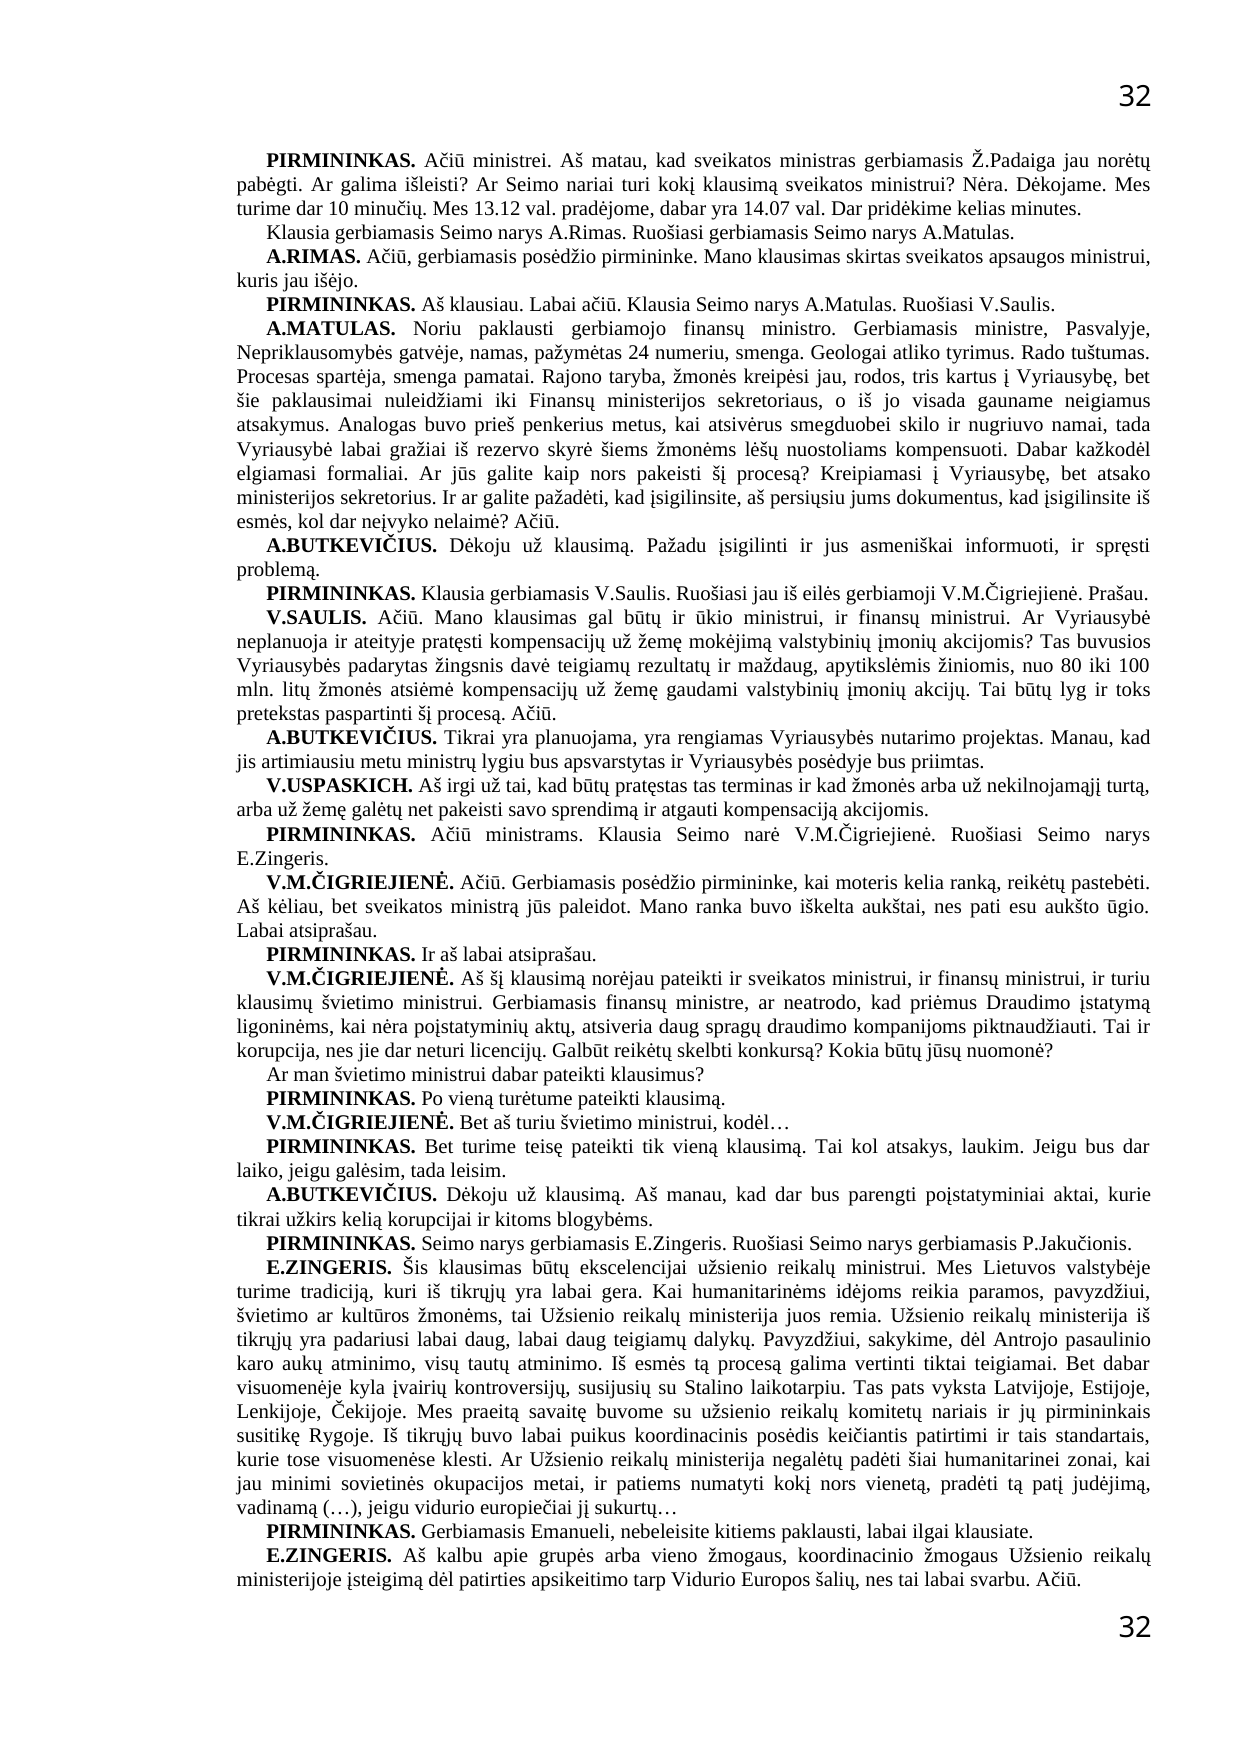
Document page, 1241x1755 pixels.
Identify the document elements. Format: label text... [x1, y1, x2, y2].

text A.BUTKEVIČIUS. Dėkoju už klausimą. Pažadu įsigilinti ir jus asmeniškai informuoti, ir spręsti problemą. [236, 533, 1152, 581]
text A.BUTKEVIČIUS. Tikrai yra planuojama, yra rengiamas Vyriausybės nutarimo projektas. Manau, kad jis artimiausiu metu ministrų lygiu bus apsvarstytas ir Vyriausybės posėdyje bus priimtas. [236, 725, 1152, 773]
text PIRMININKAS. Seimo narys gerbiamasis E.Zingeris. Ruošiasi Seimo narys gerbiamasis P.Jakučionis. [236, 1231, 1152, 1254]
text A.RIMAS. Ačiū, gerbiamasis posėdžio pirmininke. Mano klausimas skirtas sveikatos apsaugos ministrui, kuris jau išėjo. [236, 244, 1152, 292]
text PIRMININKAS. Ačiū ministrams. Klausia Seimo narė V.M.Čigriejienė. Ruošiasi Seimo narys E.Zingeris. [236, 821, 1152, 869]
text Klausia gerbiamasis Seimo narys A.Rimas. Ruošiasi gerbiamasis Seimo narys A.Matulas. [236, 220, 1152, 244]
text V.SAULIS. Ačiū. Mano klausimas gal būtų ir ūkio ministrui, ir finansų ministrui. Ar Vyriausybė neplanuoja ir ateityje pratęsti kompensacijų už žemę mokėjimą valstybinių įmonių akcijomis? Tas buvusios Vyriausybės padarytas žingsnis davė teigiamų rezultatų ir maždaug, apytikslėmis žiniomis, nuo 80 iki 100 mln. litų žmonės atsiėmė kompensacijų už žemę gaudami valstybinių įmonių akcijų. Tai būtų lyg ir toks pretekstas paspartinti šį procesą. Ačiū. [236, 605, 1152, 725]
text V.M.ČIGRIEJIENĖ. Aš šį klausimą norėjau pateikti ir sveikatos ministrui, ir finansų ministrui, ir turiu klausimų švietimo ministrui. Gerbiamasis finansų ministre, ar neatrodo, kad priėmus Draudimo įstatymą ligoninėms, kai nėra poįstatyminių aktų, atsiveria daug spragų draudimo kompanijoms piktnaudžiauti. Tai ir korupcija, nes jie dar neturi licencijų. Galbūt reikėtų skelbti konkursą? Kokia būtų jūsų nuomonė? [236, 966, 1152, 1062]
text PIRMININKAS. Gerbiamasis Emanueli, nebeleisite kitiems paklausti, labai ilgai klausiate. [236, 1519, 1152, 1543]
text Ar man švietimo ministrui dabar pateikti klausimus? [236, 1062, 1152, 1086]
text V.M.ČIGRIEJIENĖ. Ačiū. Gerbiamasis posėdžio pirmininke, kai moteris kelia ranką, reikėtų pastebėti. Aš kėliau, bet sveikatos ministrą jūs paleidot. Mano ranka buvo iškelta aukštai, nes pati esu aukšto ūgio. Labai atsiprašau. [236, 869, 1152, 942]
text V.USPASKICH. Aš irgi už tai, kad būtų pratęstas tas terminas ir kad žmonės arba už nekilnojamąjį turtą, arba už žemę galėtų net pakeisti savo sprendimą ir atgauti kompensaciją akcijomis. [236, 773, 1152, 821]
text A.BUTKEVIČIUS. Dėkoju už klausimą. Aš manau, kad dar bus parengti poįstatyminiai aktai, kurie tikrai užkirs kelią korupcijai ir kitoms blogybėms. [236, 1182, 1152, 1231]
text E.ZINGERIS. Aš kalbu apie grupės arba vieno žmogaus, koordinacinio žmogaus Užsienio reikalų ministerijoje įsteigimą dėl patirties apsikeitimo tarp Vidurio Europos šalių, nes tai labai svarbu. Ačiū. [236, 1543, 1152, 1591]
text V.M.ČIGRIEJIENĖ. Bet aš turiu švietimo ministrui, kodėl… [236, 1110, 1152, 1134]
text PIRMININKAS. Ir aš labai atsiprašau. [236, 942, 1152, 966]
text PIRMININKAS. Bet turime teisę pateikti tik vieną klausimą. Tai kol atsakys, laukim. Jeigu bus dar laiko, jeigu galėsim, tada leisim. [236, 1134, 1152, 1182]
text PIRMININKAS. Aš klausiau. Labai ačiū. Klausia Seimo narys A.Matulas. Ruošiasi V.Saulis. [236, 292, 1152, 316]
text PIRMININKAS. Ačiū ministrei. Aš matau, kad sveikatos ministras gerbiamasis Ž.Padaiga jau norėtų pabėgti. Ar galima išleisti? Ar Seimo nariai turi kokį klausimą sveikatos ministrui? Nėra. Dėkojame. Mes turime dar 10 minučių. Mes 13.12 val. pradėjome, dabar yra 14.07 val. Dar pridėkime kelias minutes. [236, 148, 1152, 220]
text PIRMININKAS. Klausia gerbiamasis V.Saulis. Ruošiasi jau iš eilės gerbiamoji V.M.Čigriejienė. Prašau. [236, 581, 1152, 605]
text PIRMININKAS. Po vieną turėtume pateikti klausimą. [236, 1086, 1152, 1110]
text E.ZINGERIS. Šis klausimas būtų ekscelencijai užsienio reikalų ministrui. Mes Lietuvos valstybėje turime tradiciją, kuri iš tikrųjų yra labai gera. Kai humanitarinėms idėjoms reikia paramos, pavyzdžiui, švietimo ar kultūros žmonėms, tai Užsienio reikalų ministerija juos remia. Užsienio reikalų ministerija iš tikrųjų yra padariusi labai daug, labai daug teigiamų dalykų. Pavyzdžiui, sakykime, dėl Antrojo pasaulinio karo aukų atminimo, visų tautų atminimo. Iš esmės tą procesą galima vertinti tiktai teigiamai. Bet dabar visuomenėje kyla įvairių kontroversijų, susijusių su Stalino laikotarpiu. Tas pats vyksta Latvijoje, Estijoje, Lenkijoje, Čekijoje. Mes praeitą savaitę buvome su užsienio reikalų komitetų nariais ir jų pirmininkais susitikę Rygoje. Iš tikrųjų buvo labai puikus koordinacinis posėdis keičiantis patirtimi ir tais standartais, kurie tose visuomenėse klesti. Ar Užsienio reikalų ministerija negalėtų padėti šiai humanitarinei zonai, kai jau minimi sovietinės okupacijos metai, ir patiems numatyti kokį nors vienetą, pradėti tą patį judėjimą, vadinamą (…), jeigu vidurio europiečiai jį sukurtų… [236, 1254, 1152, 1519]
text A.MATULAS. Noriu paklausti gerbiamojo finansų ministro. Gerbiamasis ministre, Pasvalyje, Nepriklausomybės gatvėje, namas, pažymėtas 24 numeriu, smenga. Geologai atliko tyrimus. Rado tuštumas. Procesas spartėja, smenga pamatai. Rajono taryba, žmonės kreipėsi jau, rodos, tris kartus į Vyriausybę, bet šie paklausimai nuleidžiami iki Finansų ministerijos sekretoriaus, o iš jo visada gauname neigiamus atsakymus. Analogas buvo prieš penkerius metus, kai atsivėrus smegduobei skilo ir nugriuvo namai, tada Vyriausybė labai gražiai iš rezervo skyrė šiems žmonėms lėšų nuostoliams kompensuoti. Dabar kažkodėl elgiamasi formaliai. Ar jūs galite kaip nors pakeisti šį procesą? Kreipiamasi į Vyriausybę, bet atsako ministerijos sekretorius. Ir ar galite pažadėti, kad įsigilinsite, aš persiųsiu jums dokumentus, kad įsigilinsite iš esmės, kol dar neįvyko nelaimė? Ačiū. [236, 316, 1152, 533]
